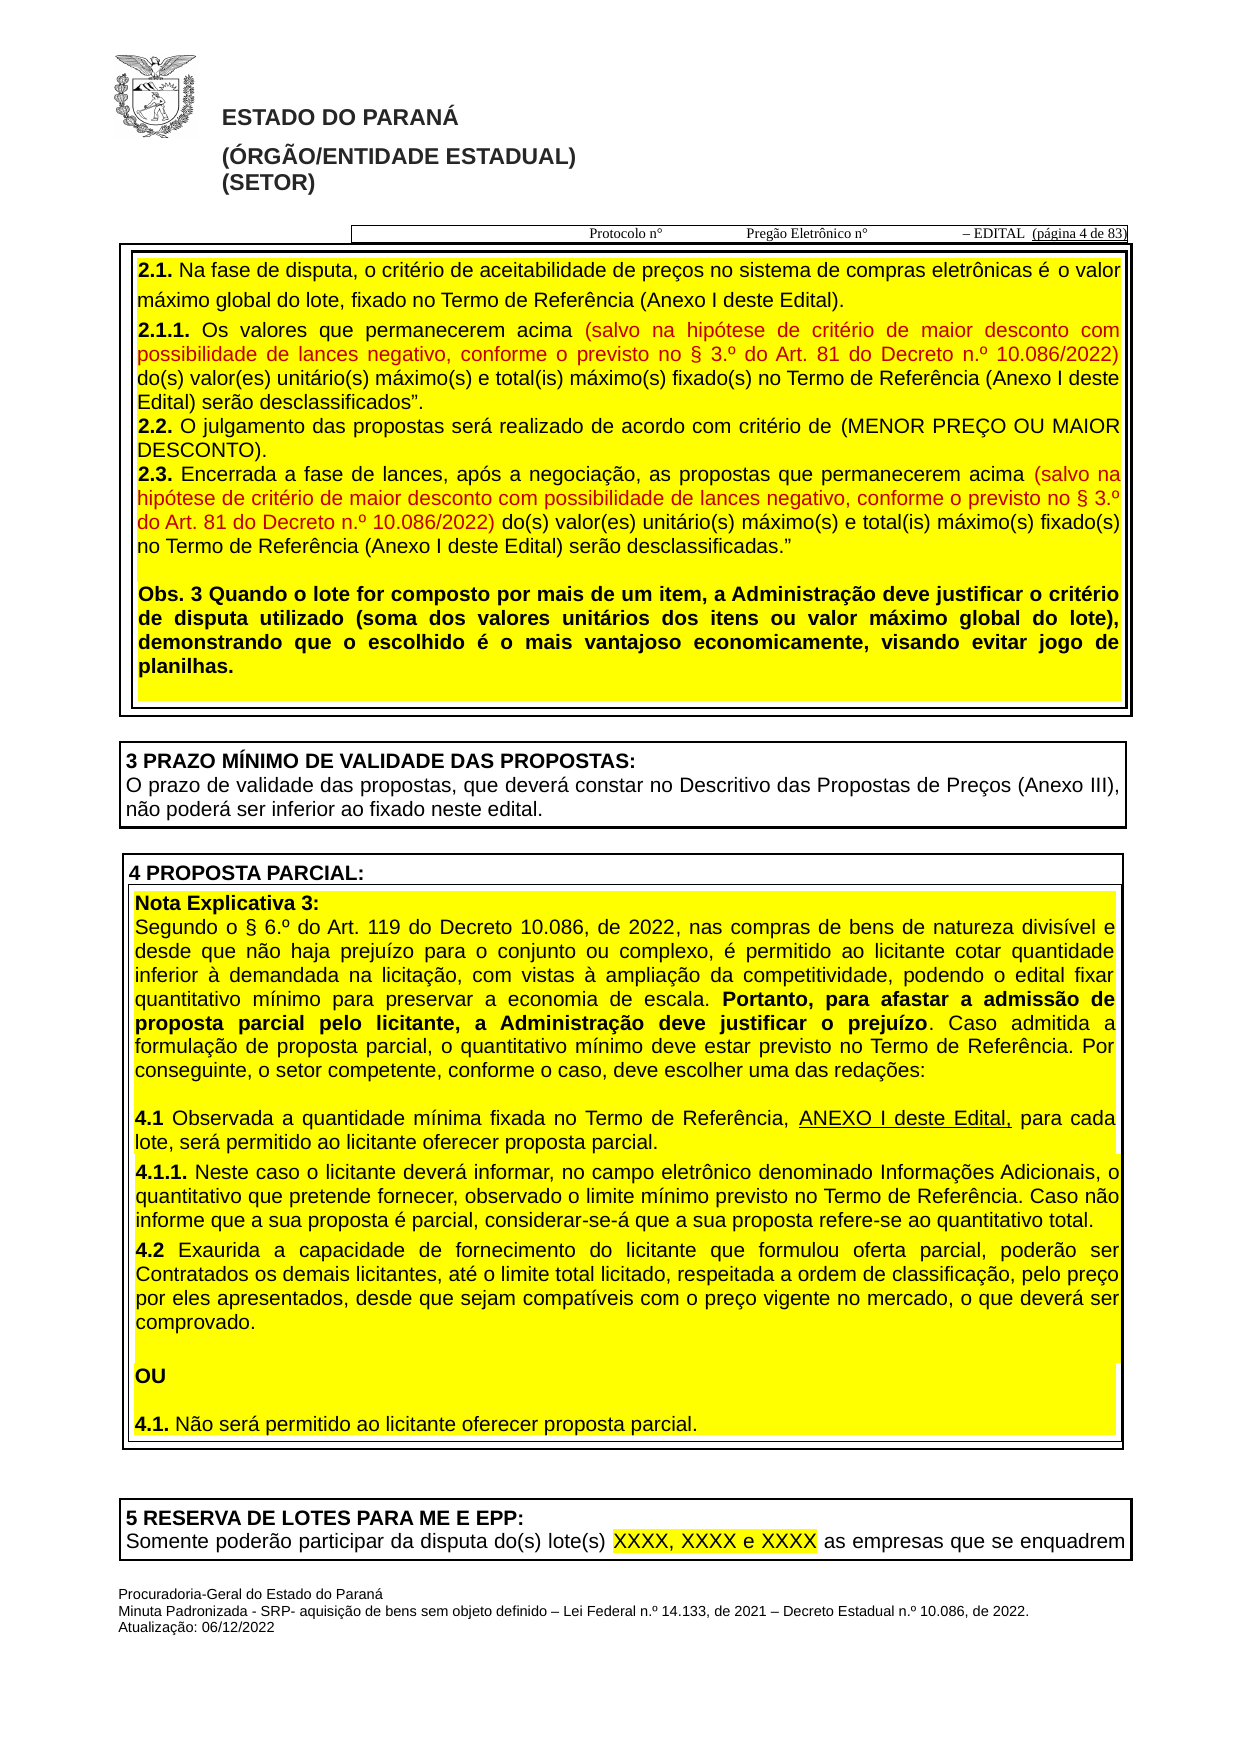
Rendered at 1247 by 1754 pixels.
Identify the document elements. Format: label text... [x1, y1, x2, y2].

table_header 2.1. Na fase de disputa, o critério de aceitabilidade de preços no sistema de compras eletrônicas é o valor máximo global do lote, fixado no Termo de Referência (Anexo I deste Edital). 2.1.1. Os valores que permanecerem acima (salvo na hipótese de critério de maior desconto com possibilidade de lances negativo, conforme o previsto no § 3.º do Art. 81 do Decreto n.º 10.086/2022) do(s) valor(es) unitário(s) máximo(s) e total(is) máximo(s) fixado(s) no Termo de Referência (Anexo I deste Edital) serão desclassificados”. 2.2. O julgamento das propostas será realizado de acordo com critério de (MENOR PREÇO OU MAIOR DESCONTO). 2.3. Encerrada a fase de lances, após a negociação, as propostas que permanecerem acima (salvo na hipótese de critério de maior desconto com possibilidade de lances negativo, conforme o previsto no § 3.º do Art. 81 do Decreto n.º 10.086/2022) do(s) valor(es) unitário(s) máximo(s) e total(is) máximo(s) fixado(s) no Termo de Referência (Anexo I deste Edital) serão desclassificadas.” Obs. 3 Quando o lote for composto por mais de um item, a Administração deve justificar o critério de disputa utilizado (soma dos valores unitários dos itens ou valor máximo global do lote), demonstrando que o escolhido é o mais vantajoso economicamente, visando evitar jogo de planilhas. [133, 253, 1125, 707]
table_header Nota Explicativa 3: Segundo o § 6.º do Art. 119 do Decreto 10.086, de 2022, nas compras de bens de natureza divisível e desde que não haja prejuízo para o conjunto ou complexo, é permitido ao licitante cotar quantidade inferior à demandada na licitação, com vistas à ampliação da competitividade, podendo o edital fixar quantitativo mínimo para preservar a economia de escala. Portanto, para afastar a admissão de proposta parcial pelo licitante, a Administração deve justificar o prejuízo. Caso admitida a formulação de proposta parcial, o quantitativo mínimo deve estar previsto no Termo de Referência. Por conseguinte, o setor competente, conforme o caso, deve escolher uma das redações: 4.1 Observada a quantidade mínima fixada no Termo de Referência, ANEXO I deste Edital, para cada lote, será permitido ao licitante oferecer proposta parcial. 4.1.1. Neste caso o licitante deverá informar, no campo eletrônico denominado Informações Adicionais, o quantitativo que pretende fornecer, observado o limite mínimo previsto no Termo de Referência. Caso não informe que a sua proposta é parcial, considerar-se-á que a sua proposta refere-se ao quantitativo total. 4.2 Exaurida a capacidade de fornecimento do licitante que formulou oferta parcial, poderão ser Contratados os demais licitantes, até o limite total licitado, respeitada a ordem de classificação, pelo preço por eles apresentados, desde que sejam compatíveis com o preço vigente no mercado, o que deverá ser comprovado. OU 4.1. Não será permitido ao licitante oferecer proposta parcial. [129, 885, 1121, 1441]
table_header 5 RESERVA DE LOTES PARA ME E EPP: Somente poderão participar da disputa do(s) lote(s) XXXX, XXXX e XXXX as empresas que se enquadrem [121, 1500, 1130, 1559]
picture [113, 54, 198, 139]
table_header [121, 245, 1130, 715]
table_header 3 PRAZO MÍNIMO DE VALIDADE DAS PROPOSTAS: O prazo de validade das propostas, que deverá constar no Descritivo das Propostas de Preços (Anexo III), não poderá ser inferior ao fixado neste edital. [121, 743, 1125, 826]
table_header 4 PROPOSTA PARCIAL: [124, 855, 1122, 1447]
